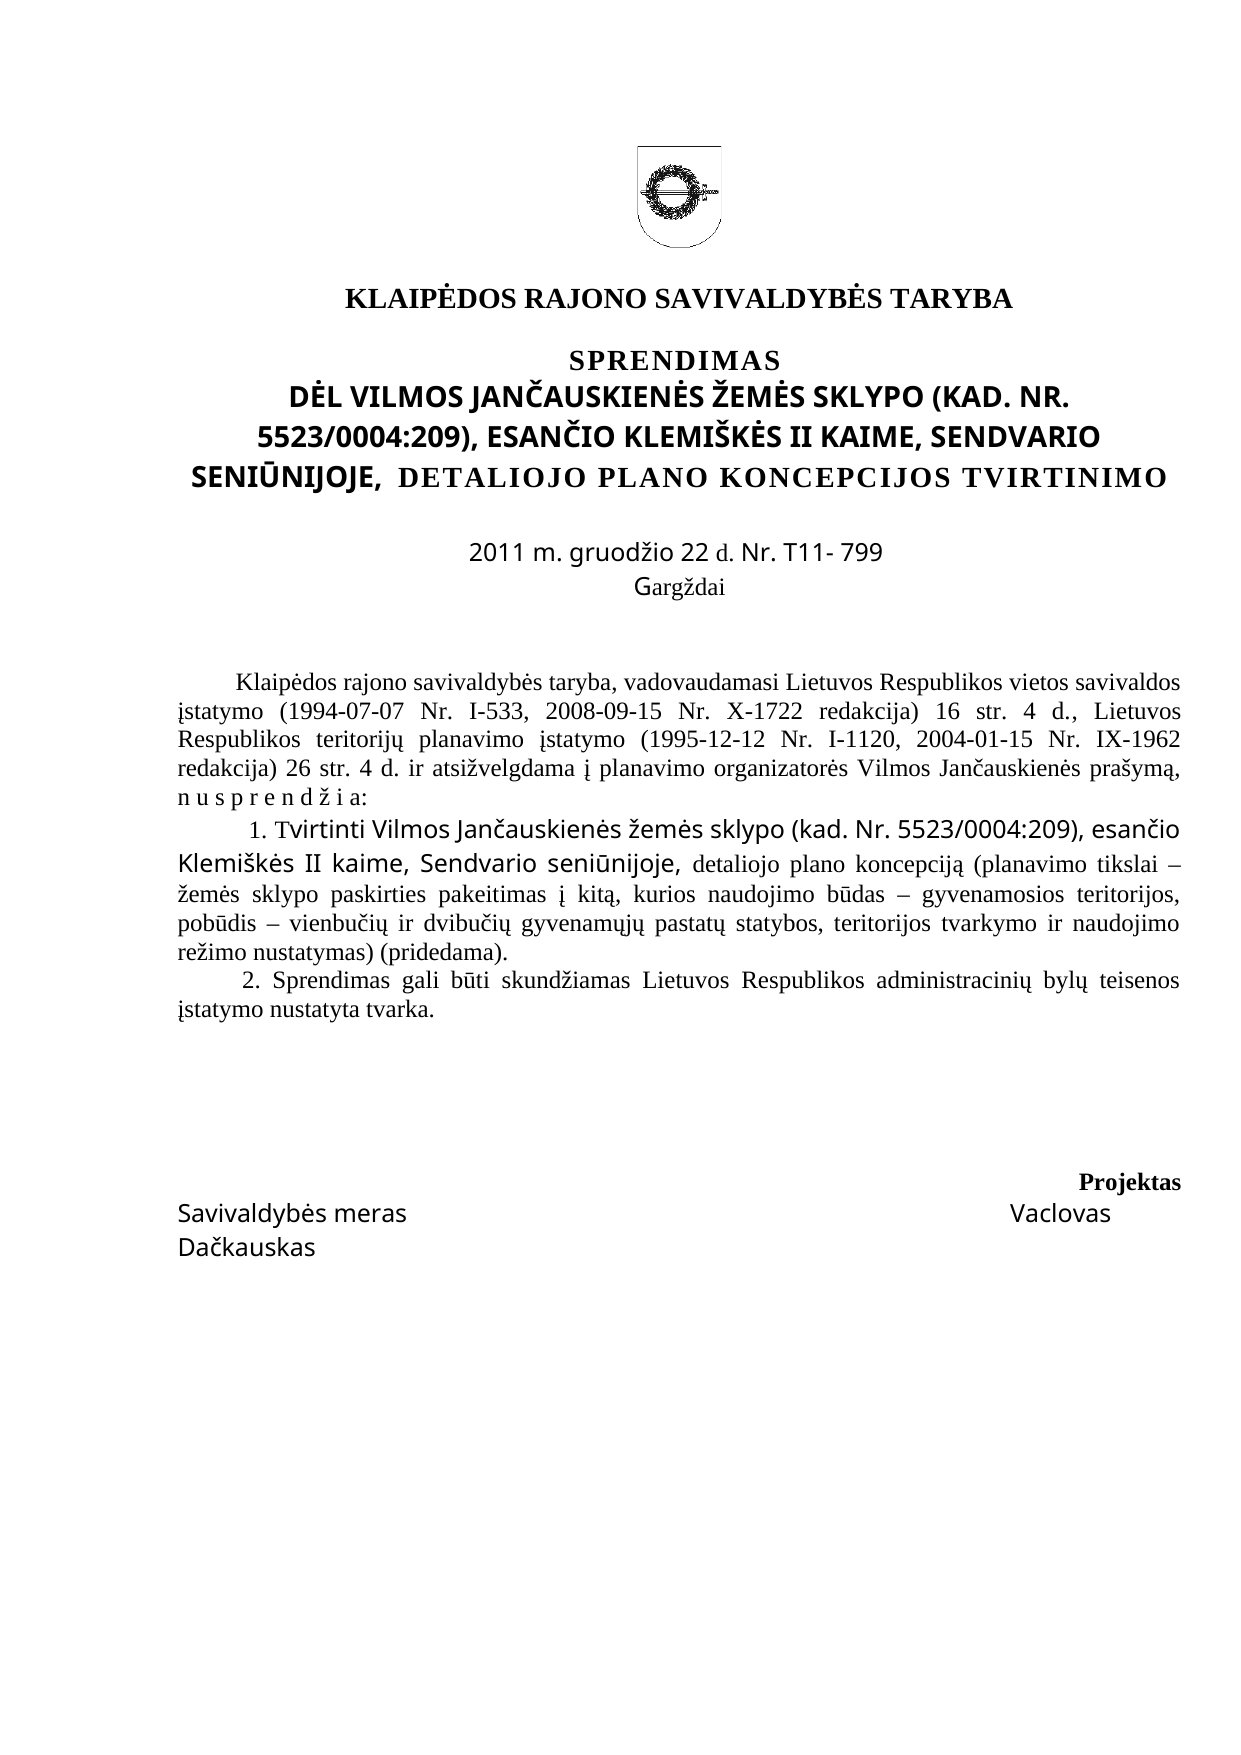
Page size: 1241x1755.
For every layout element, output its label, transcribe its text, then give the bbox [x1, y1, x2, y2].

text Savivaldybės meras Vaclovas Dačkauskas [177, 1196, 1181, 1264]
text SPRENDIMAS [177, 343, 1181, 377]
text Klaipėdos rajono savivaldybės taryba, vadovaudamasi Lietuvos Respublikos vietos savivaldos įstatymo (1994-07-07 Nr. I-533, 2008-09-15 Nr. X-1722 redakcija) 16 str. 4 d., Lietuvos Respublikos teritorijų planavimo įstatymo (1995-12-12 Nr. I-1120, 2004-01-15 Nr. IX-1962 redakcija) 26 str. 4 d. ir atsižvelgdama į planavimo organizatorės Vilmos Jančauskienės prašymą, n u s p r e n d ž i a: [177, 667, 1181, 811]
text dėl vilmos jančauskienės žemės sklypo (kad. Nr. 5523/0004:209), esančio klemiškės ii kaime, sendvario seniūnijoje, detaliojo plano koncepcijos tvirtinimo [177, 377, 1181, 496]
text 2. Sprendimas gali būti skundžiamas Lietuvos Respublikos administracinių bylų teisenos įstatymo nustatyta tvarka. [177, 966, 1181, 1023]
text 2011 m. gruodžio 22 d. Nr. T11- 799 Gargždai [177, 534, 1181, 602]
text KLAIPĖDOS RAJONO savivaldybės taryba [177, 281, 1181, 314]
text 1. Tvirtinti Vilmos Jančauskienės žemės sklypo (kad. Nr. 5523/0004:209), esančio Klemiškės II kaime, Sendvario seniūnijoje, detaliojo plano koncepciją (planavimo tikslai – žemės sklypo paskirties pakeitimas į kitą, kurios naudojimo būdas – gyvenamosios teritorijos, pobūdis – vienbučių ir dvibučių gyvenamųjų pastatų statybos, teritorijos tvarkymo ir naudojimo režimo nustatymas) (pridedama). [177, 811, 1181, 966]
text Projektas [177, 1167, 1181, 1196]
